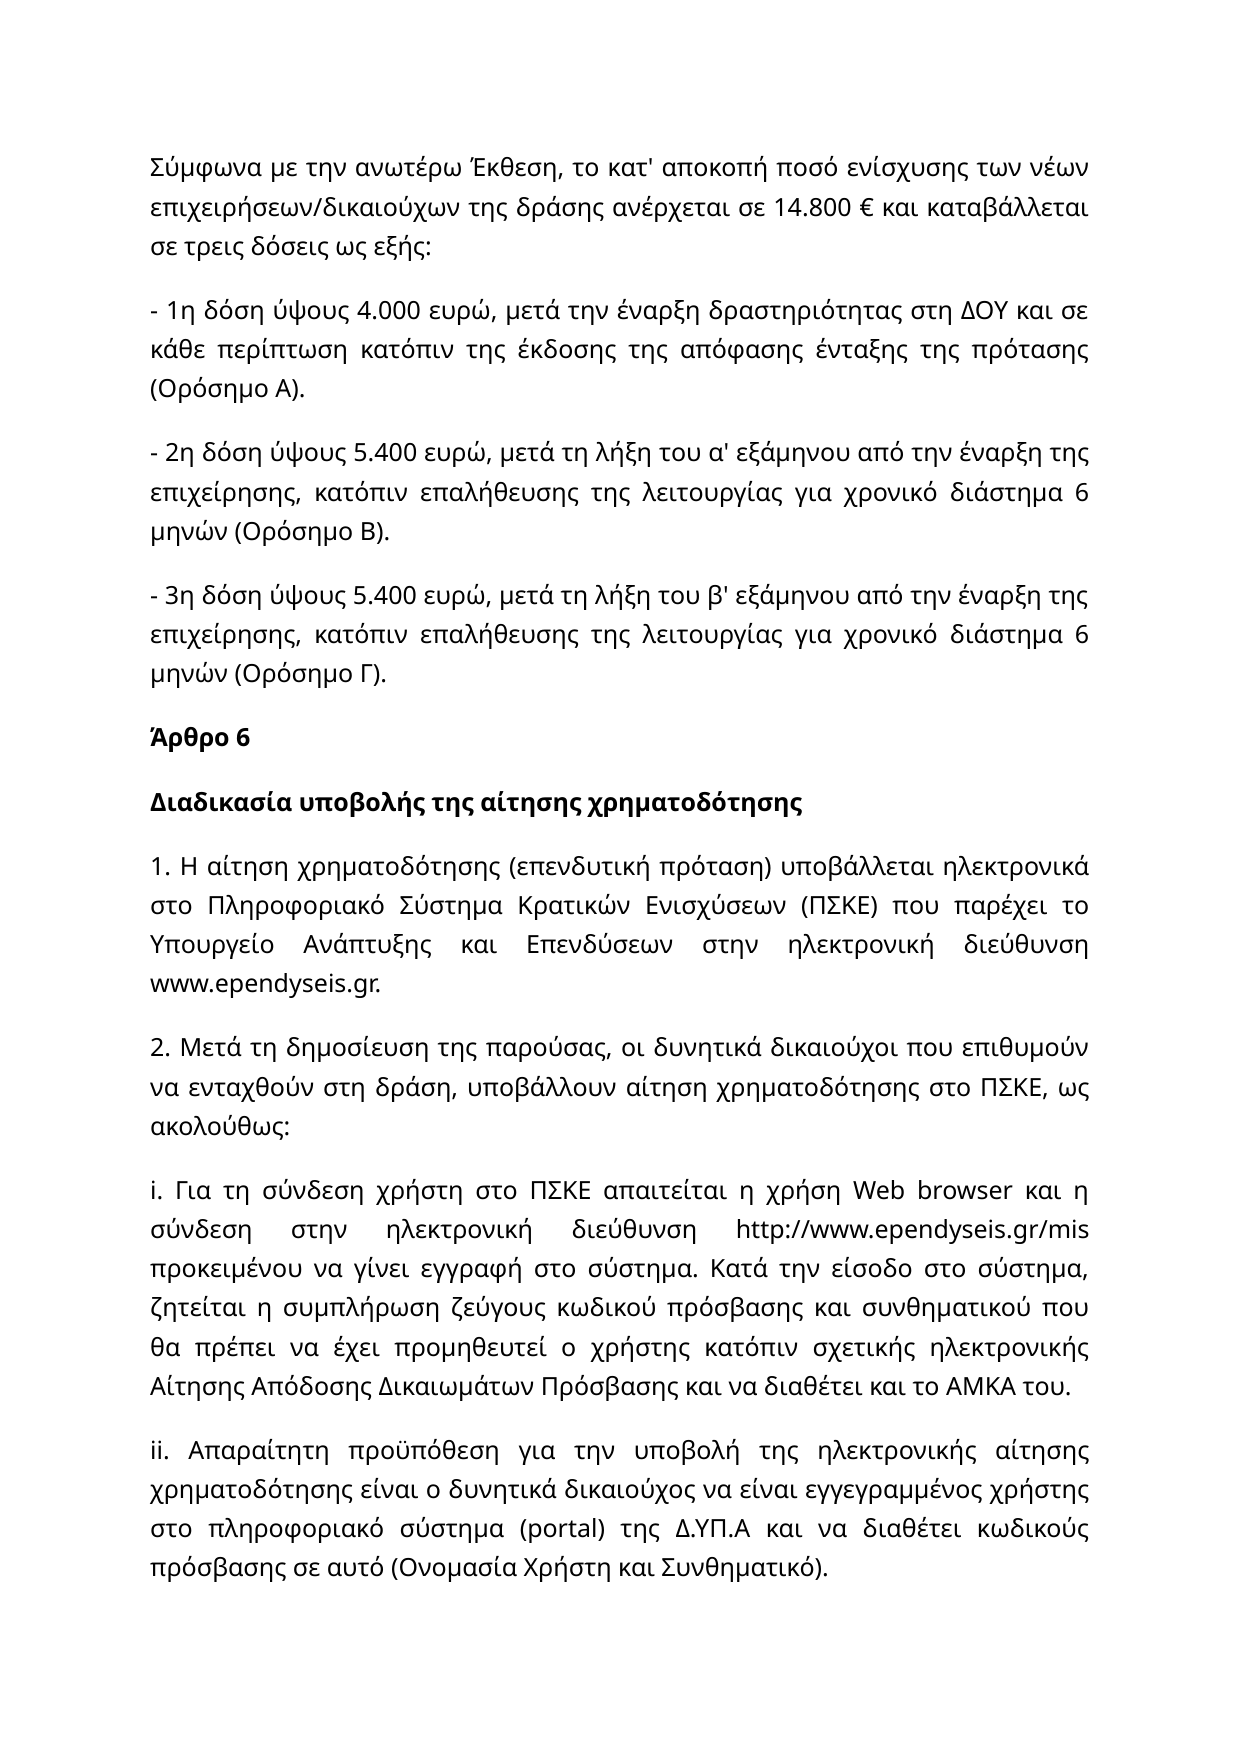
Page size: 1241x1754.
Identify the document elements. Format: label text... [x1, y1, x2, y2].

text - 2η δόση ύψους 5.400 ευρώ, μετά τη λήξη του α' εξάμηνου από την έναρξη της επιχείρησης, κατόπιν επαλήθευσης της λειτουργίας για χρονικό διάστημα 6 μηνών (Ορόσημο Β). [150, 435, 1090, 547]
text Άρθρο 6 [150, 720, 1090, 754]
text Σύμφωνα με την ανωτέρω Έκθεση, το κατ' αποκοπή ποσό ενίσχυσης των νέων επιχειρήσεων/δικαιούχων της δράσης ανέρχεται σε 14.800 € και καταβάλλεται σε τρεις δόσεις ως εξής: [150, 150, 1090, 262]
text - 3η δόση ύψους 5.400 ευρώ, μετά τη λήξη του β' εξάμηνου από την έναρξη της επιχείρησης, κατόπιν επαλήθευσης της λειτουργίας για χρονικό διάστημα 6 μηνών (Ορόσημο Γ). [150, 577, 1090, 690]
text 1. Η αίτηση χρηματοδότησης (επενδυτική πρόταση) υποβάλλεται ηλεκτρονικά στο Πληροφοριακό Σύστημα Κρατικών Ενισχύσεων (ΠΣΚΕ) που παρέχει το Υπουργείο Ανάπτυξης και Επενδύσεων στην ηλεκτρονική διεύθυνση www.ependyseis.gr. [150, 848, 1090, 1000]
text ii. Απαραίτητη προϋπόθεση για την υποβολή της ηλεκτρονικής αίτησης χρηματοδότησης είναι ο δυνητικά δικαιούχος να είναι εγγεγραμμένος χρήστης στο πληροφοριακό σύστημα (portal) της Δ.ΥΠ.Α και να διαθέτει κωδικούς πρόσβασης σε αυτό (Ονομασία Χρήστη και Συνθηματικό). [150, 1432, 1090, 1584]
text Διαδικασία υποβολής της αίτησης χρηματοδότησης [150, 784, 1090, 818]
text i. Για τη σύνδεση χρήστη στο ΠΣΚΕ απαιτείται η χρήση Web browser και η σύνδεση στην ηλεκτρονική διεύθυνση http://www.ependyseis.gr/mis προκειμένου να γίνει εγγραφή στο σύστημα. Κατά την είσοδο στο σύστημα, ζητείται η συμπλήρωση ζεύγους κωδικού πρόσβασης και συνθηματικού που θα πρέπει να έχει προμηθευτεί ο χρήστης κατόπιν σχετικής ηλεκτρονικής Αίτησης Απόδοσης Δικαιωμάτων Πρόσβασης και να διαθέτει και το ΑΜΚΑ του. [150, 1172, 1090, 1402]
text 2. Μετά τη δημοσίευση της παρούσας, οι δυνητικά δικαιούχοι που επιθυμούν να ενταχθούν στη δράση, υποβάλλουν αίτηση χρηματοδότησης στο ΠΣΚΕ, ως ακολούθως: [150, 1030, 1090, 1142]
text - 1η δόση ύψους 4.000 ευρώ, μετά την έναρξη δραστηριότητας στη ΔΟΥ και σε κάθε περίπτωση κατόπιν της έκδοσης της απόφασης ένταξης της πρότασης (Ορόσημο Α). [150, 292, 1090, 405]
